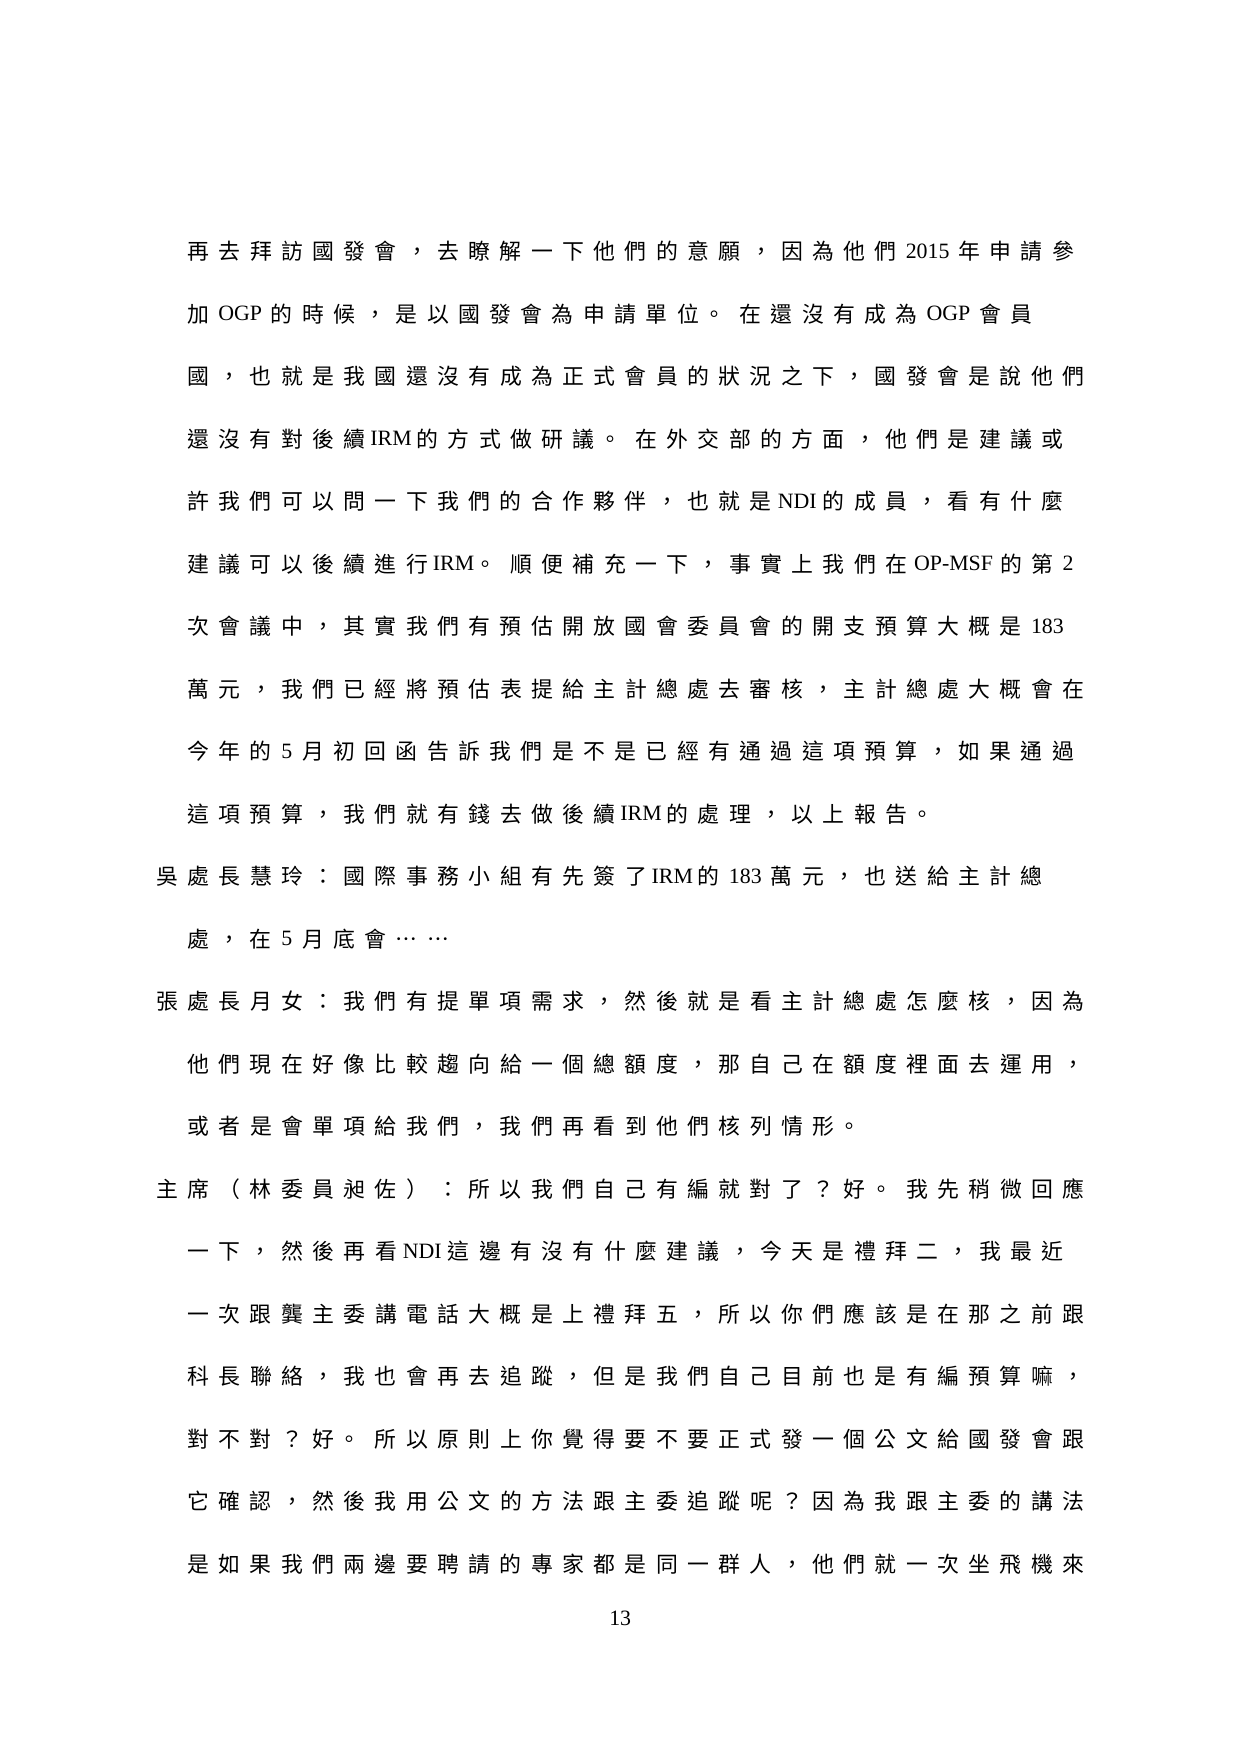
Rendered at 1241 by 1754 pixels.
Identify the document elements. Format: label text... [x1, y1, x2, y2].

text 張處長月女：我們有提單項需求，然後就是看主計總處怎麼核，因為他們現在好像比較趨向給一個總額度，那自己在額度裡面去運用，或者是會單項給我們，我們再看到他們核列情形。 [151, 969, 1089, 1156]
text 吳處長慧玲：國際事務小組有先簽了IRM的183萬元，也送給主計總處，在5月底會…… [151, 844, 1089, 969]
text 主席（林委員昶佐）：所以我們自己有編就對了？好。我先稍微回應一下，然後再看NDI這邊有沒有什麼建議，今天是禮拜二，我最近一次跟龔主委講電話大概是上禮拜五，所以你們應該是在那之前跟科長聯絡，我也會再去追蹤，但是我們自己目前也是有編預算嘛，對不對？好。所以原則上你覺得要不要正式發一個公文給國發會跟它確認，然後我用公文的方法跟主委追蹤呢？因為我跟主委的講法是如果我們兩邊要聘請的專家都是同一群人，他們就一次坐飛機來 [151, 1156, 1089, 1594]
text 再去拜訪國發會，去瞭解一下他們的意願，因為他們2015年申請參加OGP的時候，是以國發會為申請單位。在還沒有成為OGP會員國，也就是我國還沒有成為正式會員的狀況之下，國發會是說他們還沒有對後續IRM的方式做研議。在外交部的方面，他們是建議或許我們可以問一下我們的合作夥伴，也就是NDI的成員，看有什麼建議可以後續進行IRM。順便補充一下，事實上我們在OP-MSF的第2次會議中，其實我們有預估開放國會委員會的開支預算大概是183萬元，我們已經將預估表提給主計總處去審核，主計總處大概會在今年的5月初回函告訴我們是不是已經有通過這項預算，如果通過這項預算，我們就有錢去做後續IRM的處理，以上報告。 [151, 219, 1089, 844]
